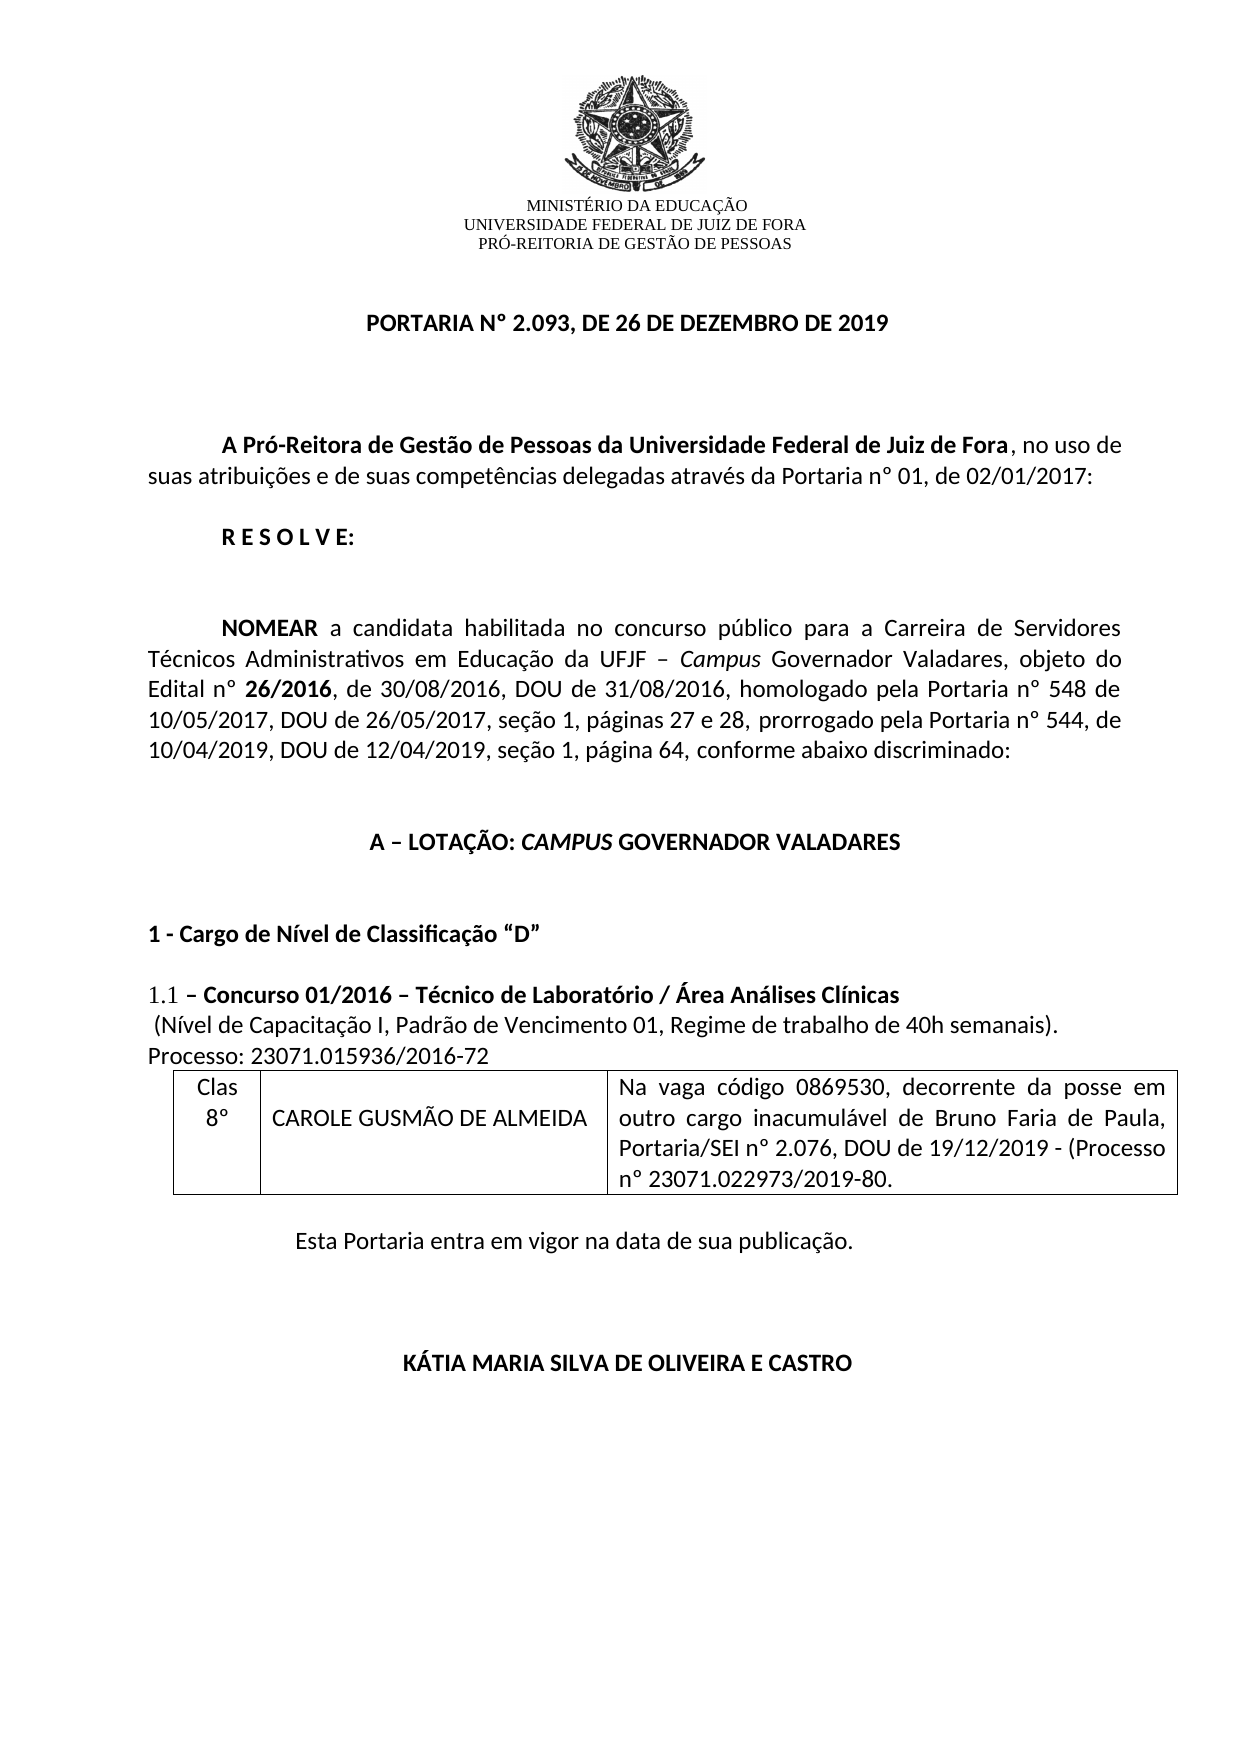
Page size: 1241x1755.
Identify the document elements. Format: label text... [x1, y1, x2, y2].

text A – LOTAÇÃO: CAMPUS GOVERNADOR VALADARES [148, 826, 1122, 857]
text NOMEAR a candidata habilitada no concurso público para a Carreira de Servidores Técnicos Administrativos em Educação da UFJF – Campus Governador Valadares, objeto do Edital nº 26/2016, de 30/08/2016, DOU de 31/08/2016, homologado pela Portaria nº 548 de 10/05/2017, DOU de 26/05/2017, seção 1, páginas 27 e 28, prorrogado pela Portaria nº 544, de 10/04/2019, DOU de 12/04/2019, seção 1, página 64, conforme abaixo discriminado: [148, 613, 1122, 765]
text Processo: 23071.015936/2016-72 [148, 1040, 1122, 1070]
table_header CAROLE GUSMÃO DE ALMEIDA [261, 1071, 607, 1193]
text Esta Portaria entra em vigor na data de sua publicação. [221, 1225, 1167, 1256]
table_header Clas 8º [174, 1071, 260, 1193]
table_header Na vaga código 0869530, decorrente da posse em outro cargo inacumulável de Bruno Faria de Paula, Portaria/SEI nº 2.076, DOU de 19/12/2019 - (Processo nº 23071.022973/2019-80. [608, 1071, 1177, 1193]
list – Concurso 01/2016 – Técnico de Laboratório / Área Análises Clínicas [148, 979, 1122, 1009]
text (Nível de Capacitação I, Padrão de Vencimento 01, Regime de trabalho de 40h semanais). [148, 1009, 1122, 1040]
text 1 - Cargo de Nível de Classificação “D” [148, 918, 1122, 948]
text KÁTIA MARIA SILVA DE OLIVEIRA E CASTRO [148, 1347, 1107, 1378]
text R E S O L V E: [148, 521, 1122, 552]
text PORTARIA Nº 2.093, DE 26 DE DEZEMBRO DE 2019 [148, 307, 1107, 338]
text A Pró-Reitora de Gestão de Pessoas da Universidade Federal de Juiz de Fora, no uso de suas atribuições e de suas competências delegadas através da Portaria nº 01, de 02/01/2017: [148, 429, 1122, 491]
